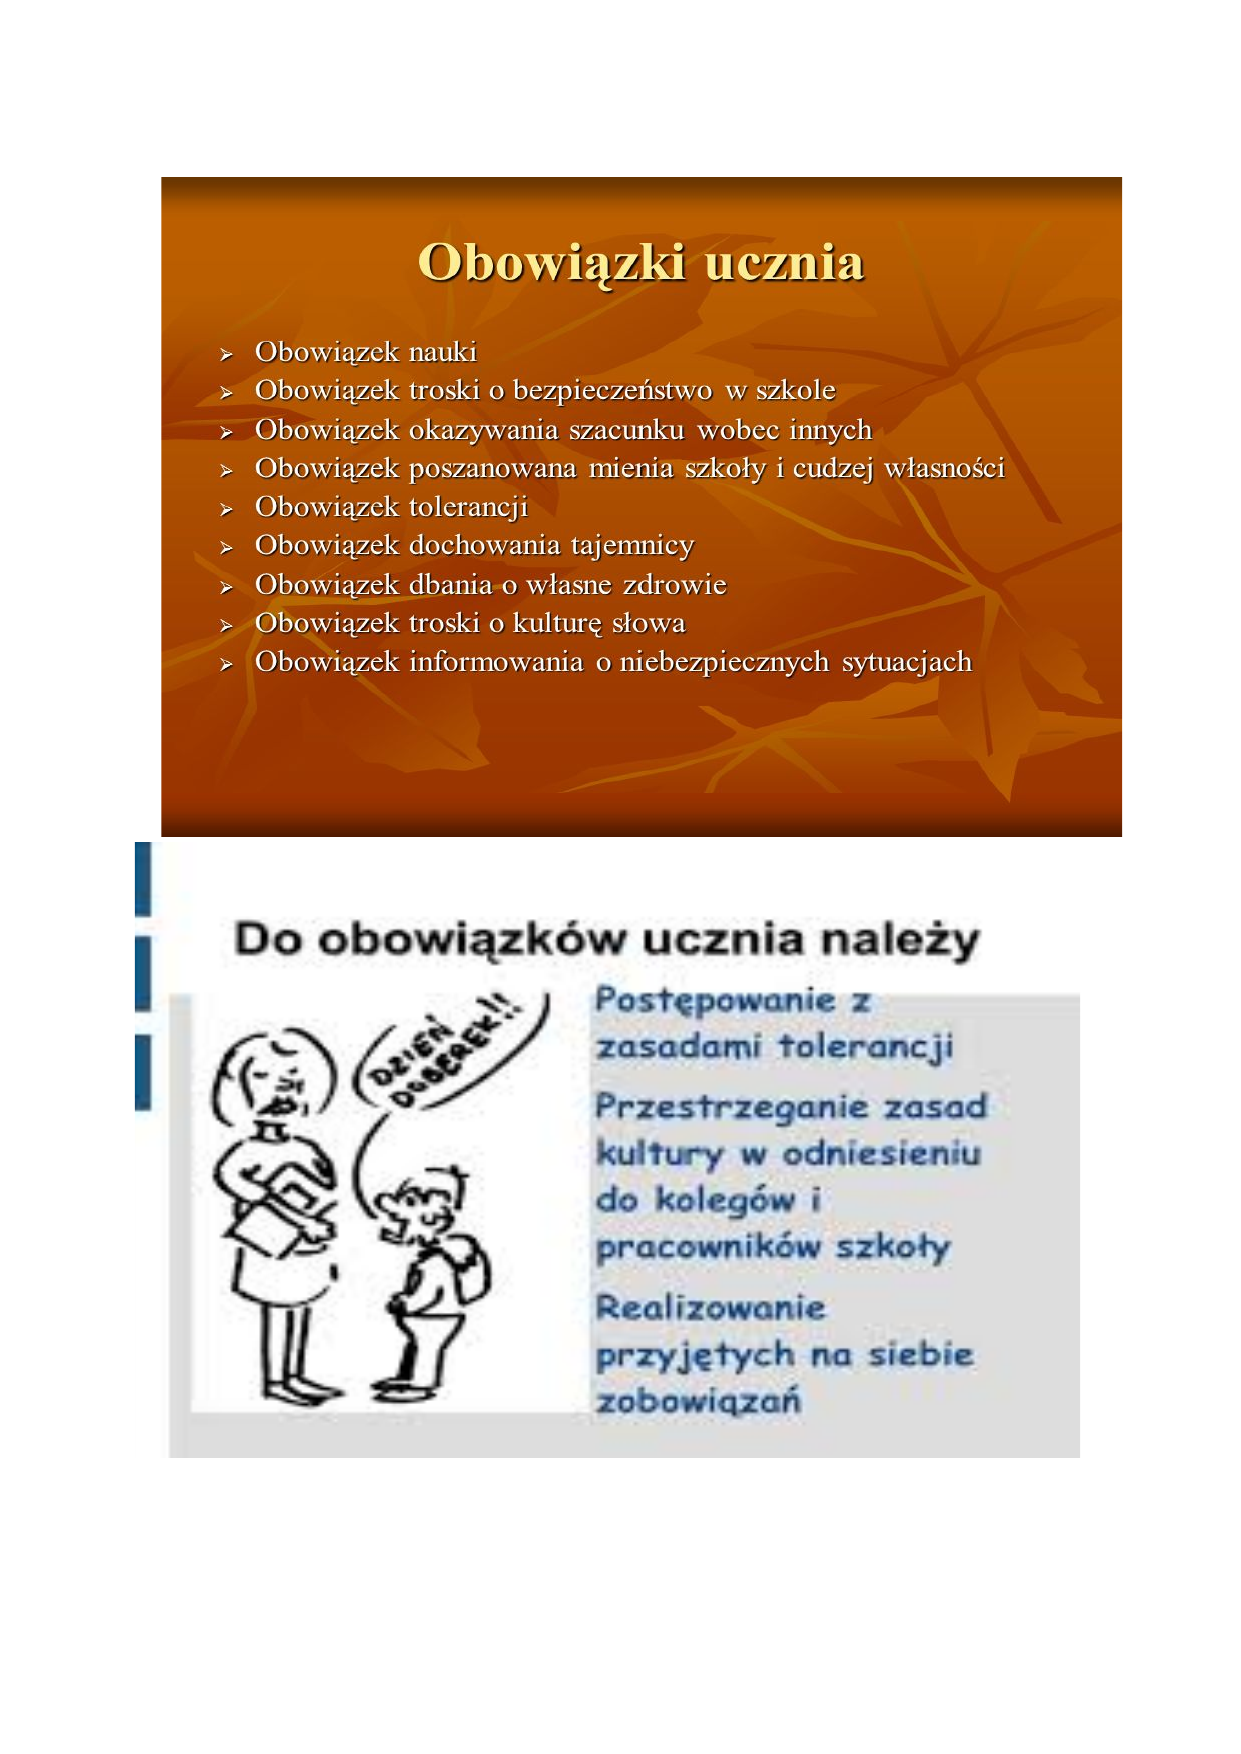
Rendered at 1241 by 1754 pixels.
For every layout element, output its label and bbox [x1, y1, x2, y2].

picture [134, 842, 1081, 1458]
picture [161, 177, 1123, 837]
